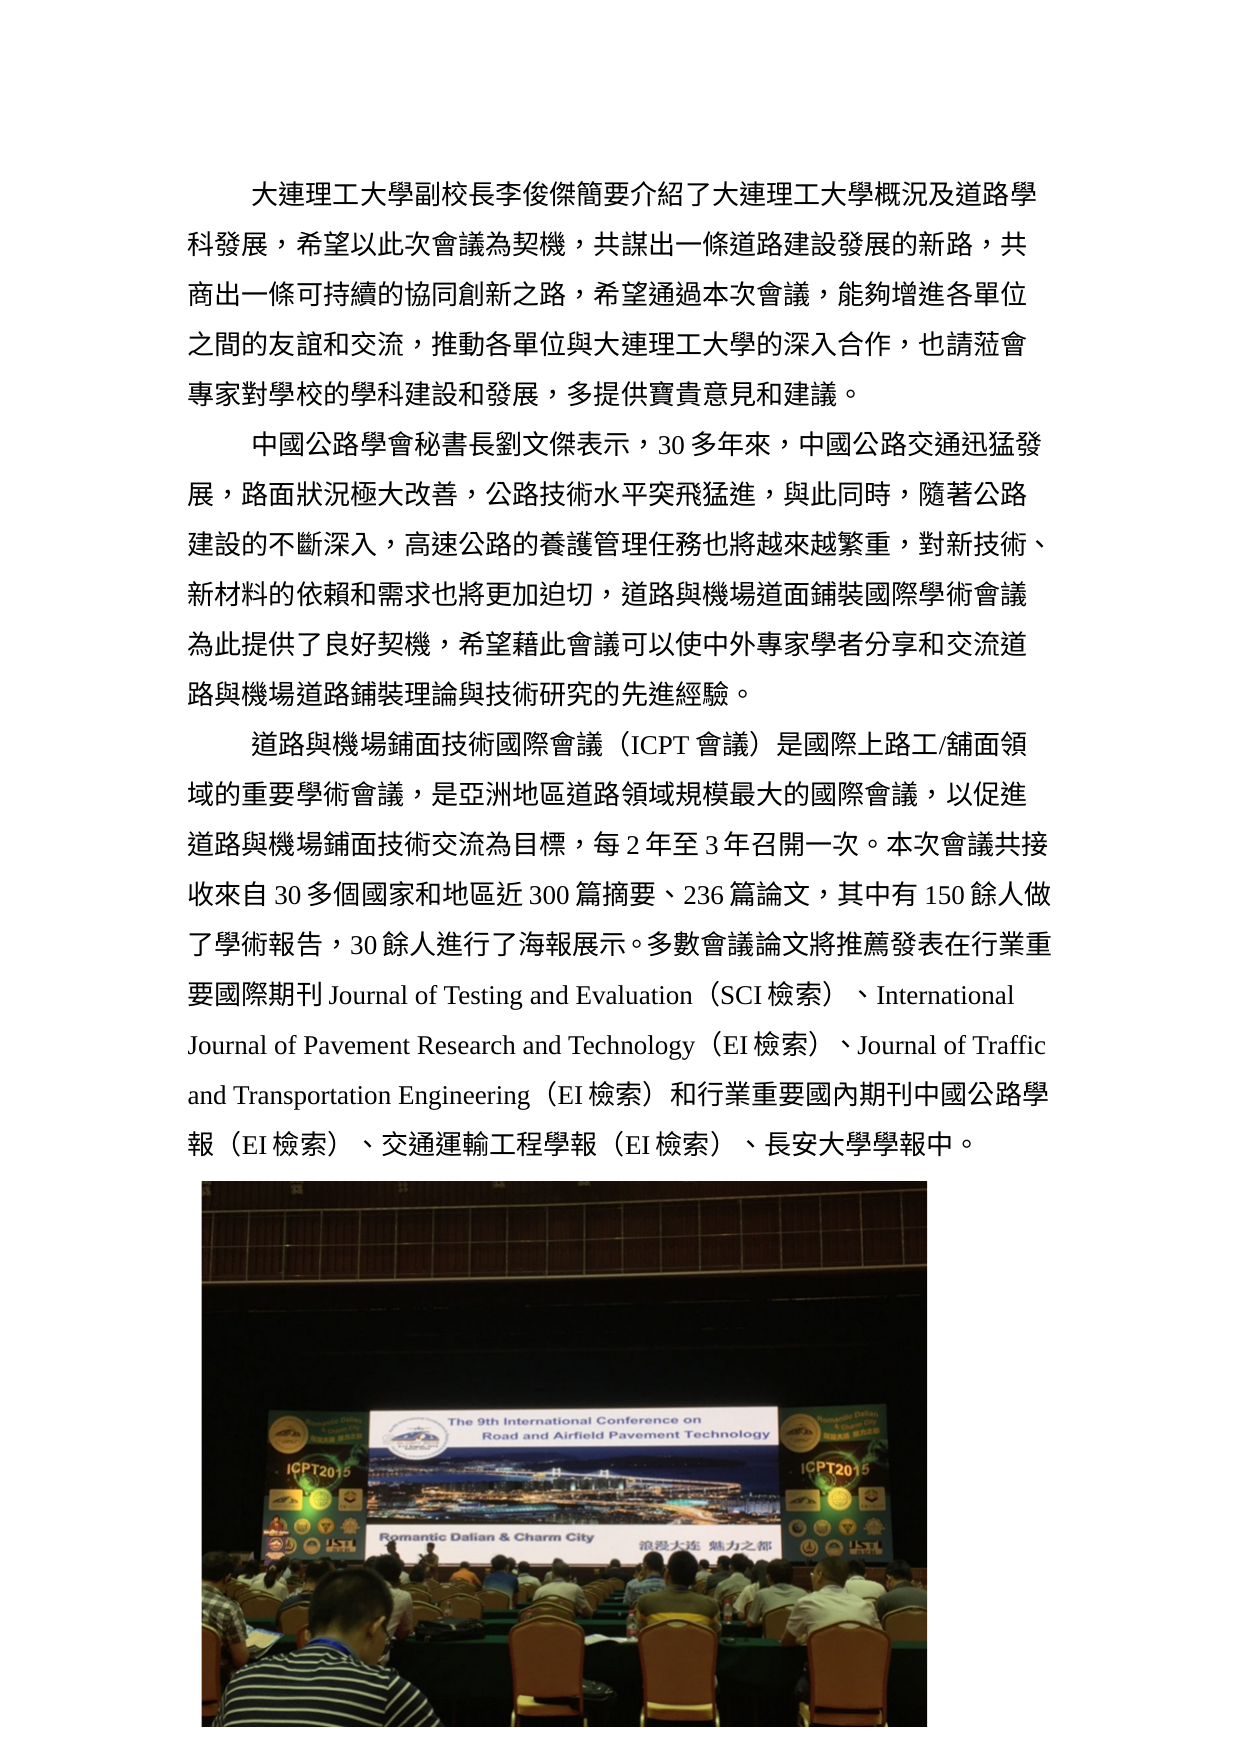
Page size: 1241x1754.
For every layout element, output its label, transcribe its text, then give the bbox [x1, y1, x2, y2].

picture [201, 1181, 928, 1727]
text 道路與機場鋪面技術國際會議（ICPT會議）是國際上路工/舖面領域的重要學術會議，是亞洲地區道路領域規模最大的國際會議，以促進道路與機場鋪面技術交流為目標，每2年至3年召開一次。本次會議共接收來自30多個國家和地區近300篇摘要、236篇論文，其中有150餘人做了學術報告，30餘人進行了海報展示。多數會議論文將推薦發表在行業重要國際期刊Journal of Testing and Evaluation（SCI檢索）、International Journal of Pavement Research and Technology（EI檢索）、Journal of Traffic and Transportation Engineering（EI檢索）和行業重要國內期刊中國公路學報（EI檢索）、交通運輸工程學報（EI檢索）、長安大學學報中。 [187, 714, 1053, 1164]
text 大連理工大學副校長李俊傑簡要介紹了大連理工大學概況及道路學科發展，希望以此次會議為契機，共謀出一條道路建設發展的新路，共商出一條可持續的協同創新之路，希望通過本次會議，能夠增進各單位之間的友誼和交流，推動各單位與大連理工大學的深入合作，也請蒞會專家對學校的學科建設和發展，多提供寶貴意見和建議。 [187, 164, 1053, 414]
text 中國公路學會秘書長劉文傑表示，30多年來，中國公路交通迅猛發展，路面狀況極大改善，公路技術水平突飛猛進，與此同時，隨著公路建設的不斷深入，高速公路的養護管理任務也將越來越繁重，對新技術、新材料的依賴和需求也將更加迫切，道路與機場道面鋪裝國際學術會議為此提供了良好契機，希望藉此會議可以使中外專家學者分享和交流道路與機場道路鋪裝理論與技術研究的先進經驗。 [187, 414, 1053, 714]
